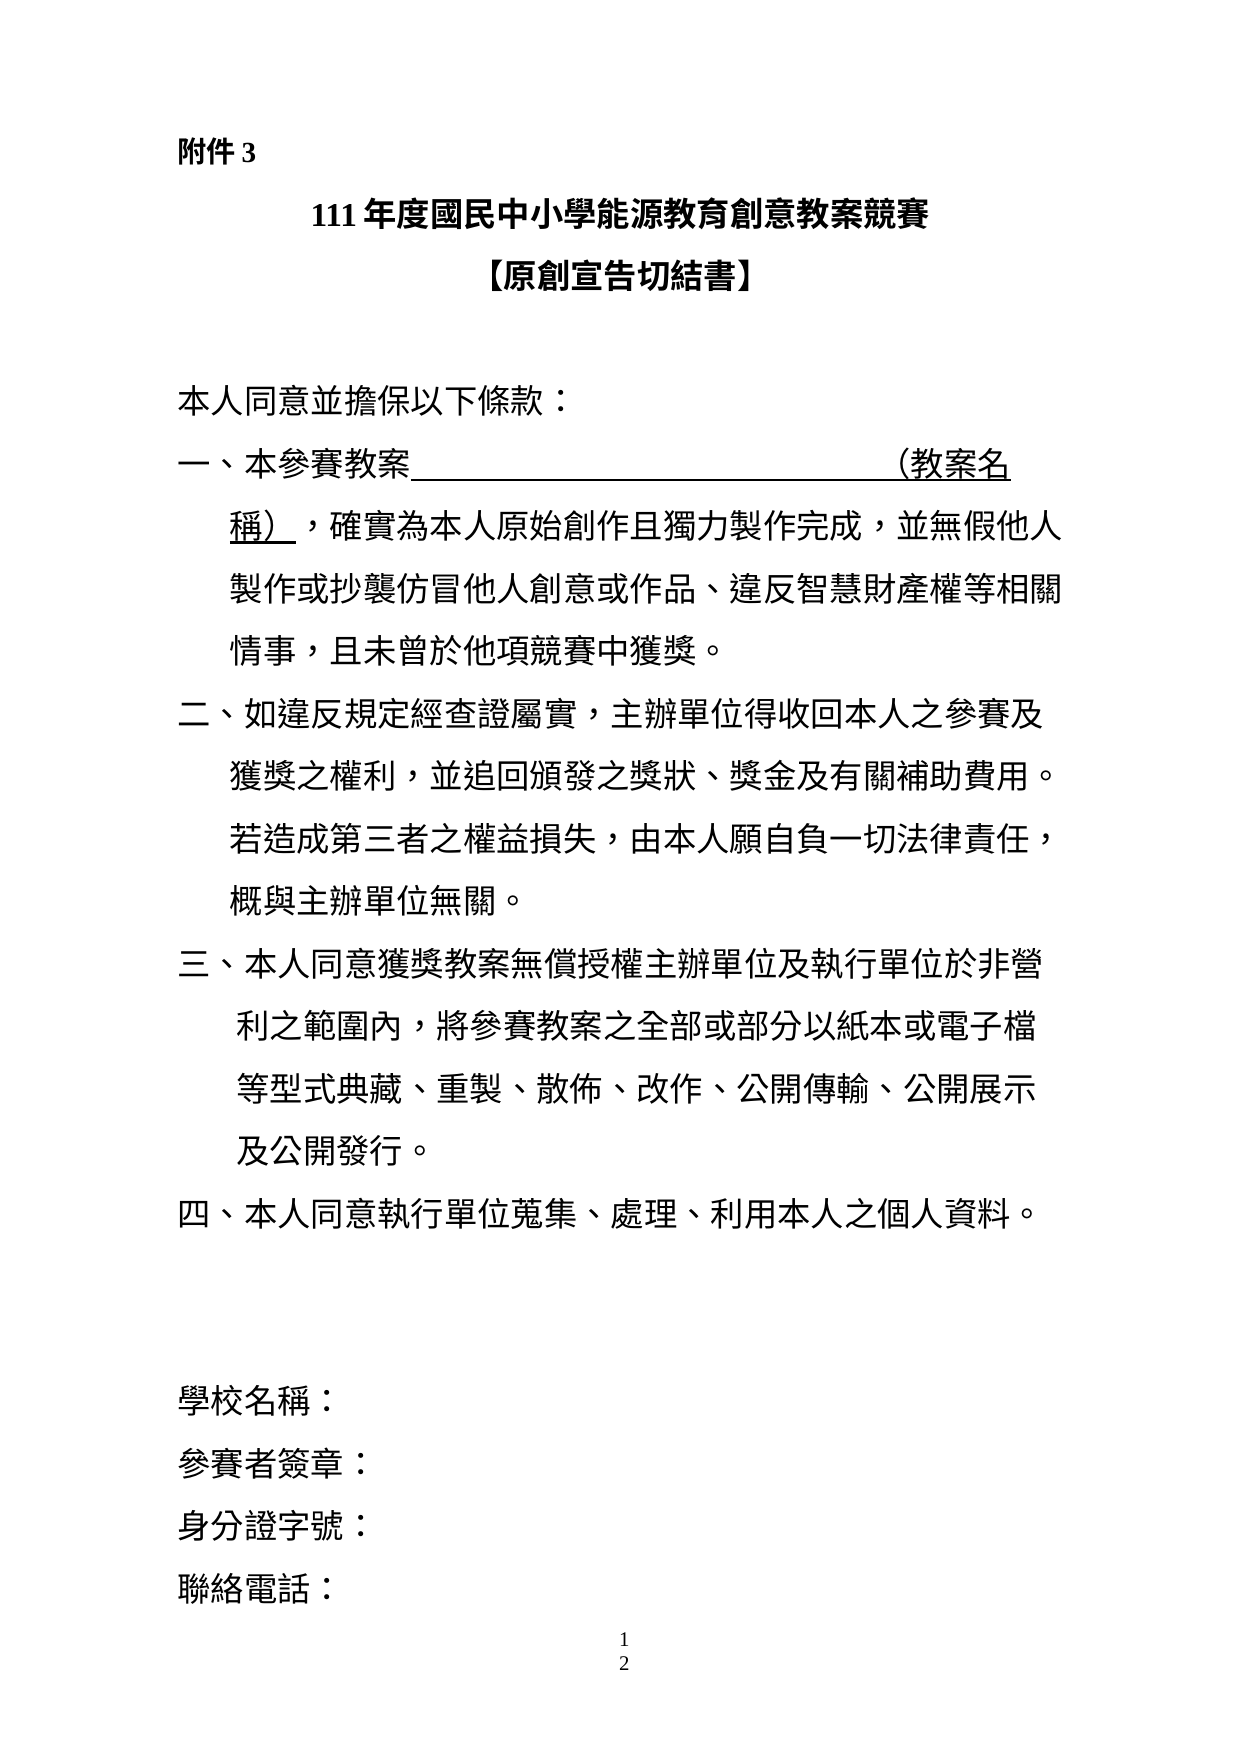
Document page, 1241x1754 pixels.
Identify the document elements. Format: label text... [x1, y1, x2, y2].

text 附件3 [177, 108, 1063, 170]
text 【原創宣告切結書】 [177, 233, 1063, 295]
text 學校名稱： [177, 1358, 1063, 1420]
text 四、本人同意執行單位蒐集、處理、利用本人之個人資料。 [177, 1170, 1063, 1233]
text 聯絡電話： [177, 1545, 1063, 1608]
text 二、如違反規定經查證屬實，主辦單位得收回本人之參賽及獲獎之權利，並追回頒發之獎狀、獎金及有關補助費用。若造成第三者之權益損失，由本人願自負一切法律責任，概與主辦單位無關。 [177, 670, 1063, 920]
text 111年度國民中小學能源教育創意教案競賽 [177, 170, 1063, 233]
text 一、本參賽教案 （教案名稱），確實為本人原始創作且獨力製作完成，並無假他人製作或抄襲仿冒他人創意或作品、違反智慧財產權等相關情事，且未曾於他項競賽中獲獎。 [177, 420, 1063, 670]
text 身分證字號： [177, 1483, 1063, 1545]
text 參賽者簽章： [177, 1420, 1063, 1483]
text 三、本人同意獲獎教案無償授權主辦單位及執行單位於非營利之範圍內，將參賽教案之全部或部分以紙本或電子檔等型式典藏、重製、散佈、改作、公開傳輸、公開展示及公開發行。 [177, 920, 1063, 1170]
text 本人同意並擔保以下條款： [177, 358, 1063, 420]
